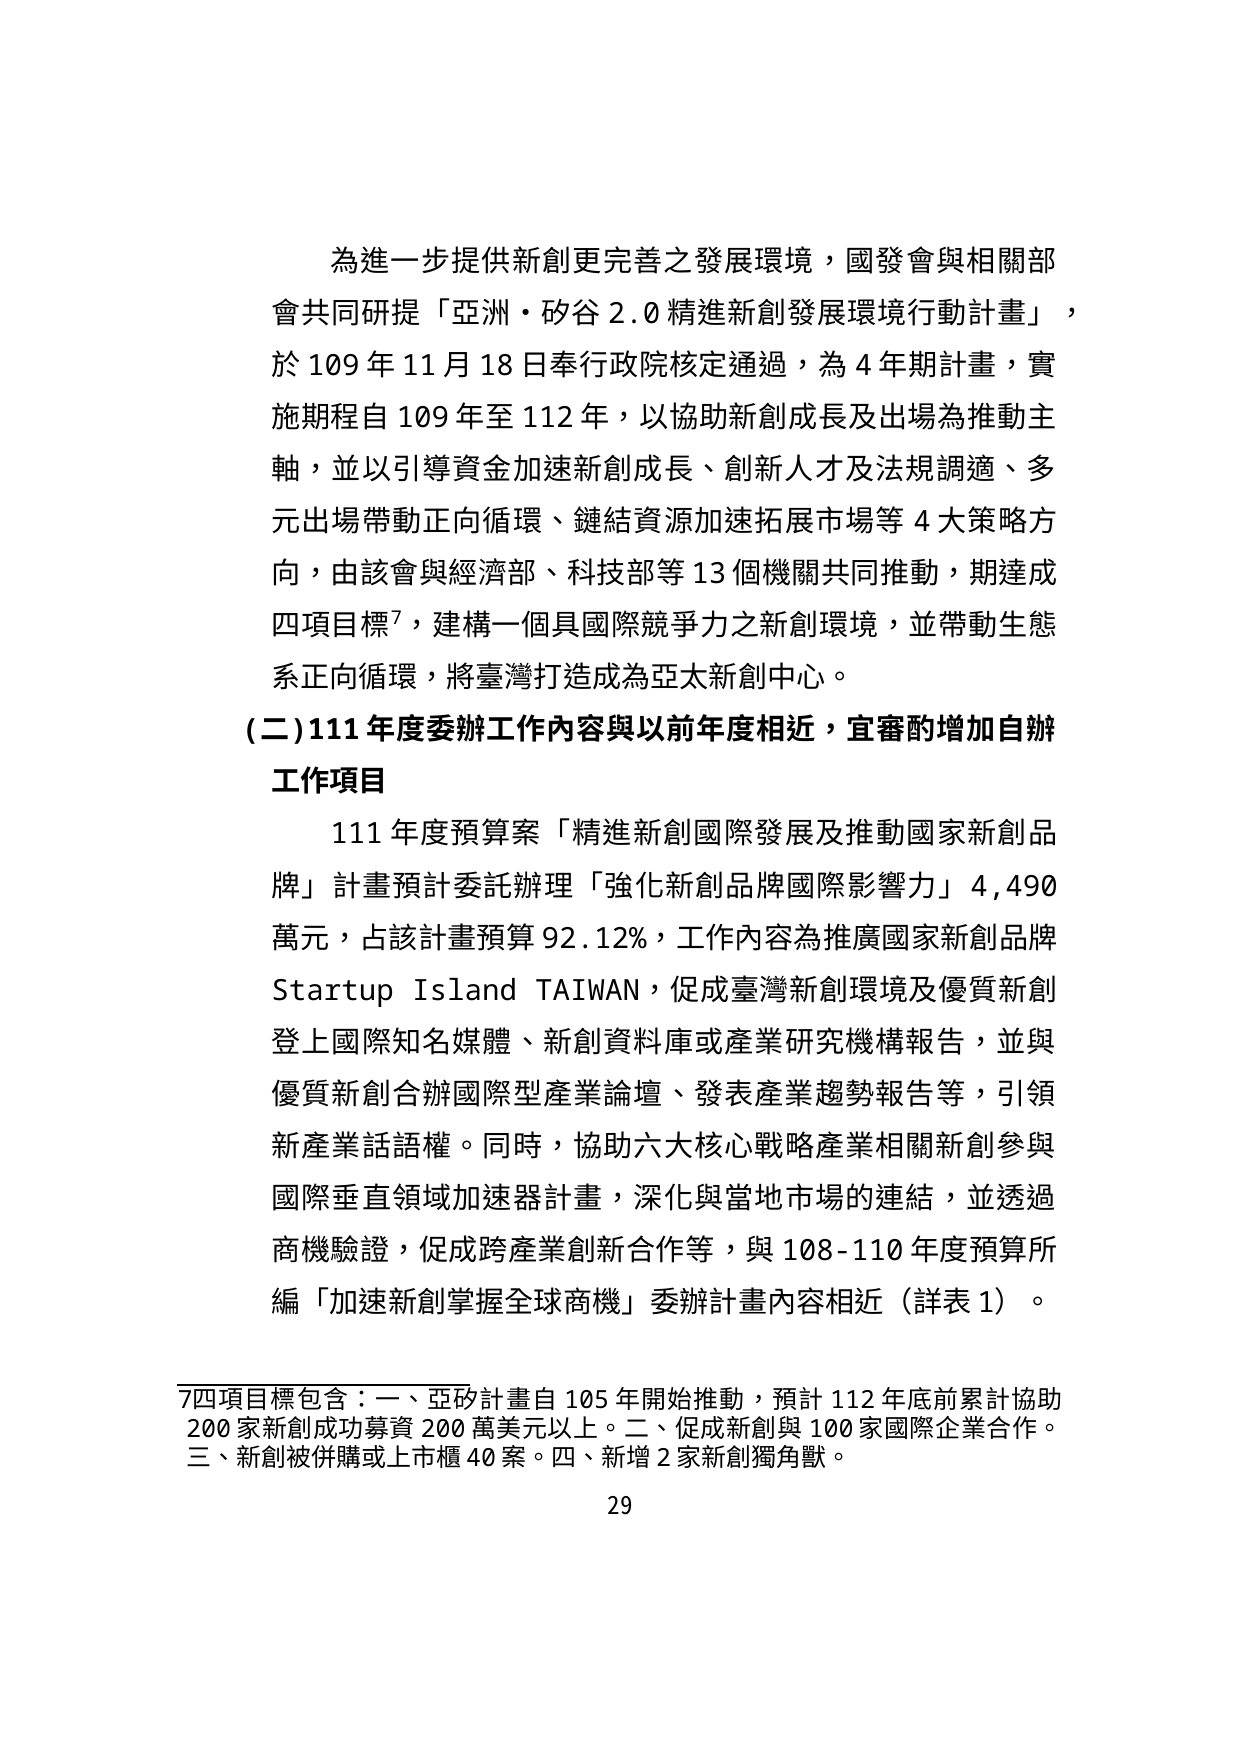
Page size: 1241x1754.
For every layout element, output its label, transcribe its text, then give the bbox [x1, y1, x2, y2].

text (二)111年度委辦工作內容與以前年度相近，宜審酌增加自辦工作項目 [242, 698, 1058, 802]
text 四項目標包含：一、亞矽計畫自105年開始推動，預計112年底前累計協助200家新創成功募資200萬美元以上。二、促成新創與100家國際企業合作。三、新創被併購或上市櫃40案。四、新增2家新創獨角獸。 [177, 1385, 1063, 1473]
text 為進一步提供新創更完善之發展環境，國發會與相關部會共同研提「亞洲‧矽谷2.0精進新創發展環境行動計畫」，於109年11月18日奉行政院核定通過，為4年期計畫，實施期程自109年至112年，以協助新創成長及出場為推動主軸，並以引導資金加速新創成長、創新人才及法規調適、多元出場帶動正向循環、鏈結資源加速拓展市場等4大策略方向，由該會與經濟部、科技部等13個機關共同推動，期達成四項目標，建構一個具國際競爭力之新創環境，並帶動生態系正向循環，將臺灣打造成為亞太新創中心。 [271, 229, 1058, 698]
text 111年度預算案「精進新創國際發展及推動國家新創品牌」計畫預計委託辦理「強化新創品牌國際影響力」4,490萬元，占該計畫預算92.12%，工作內容為推廣國家新創品牌Startup Island TAIWAN，促成臺灣新創環境及優質新創登上國際知名媒體、新創資料庫或產業研究機構報告，並與優質新創合辦國際型產業論壇、發表產業趨勢報告等，引領新產業話語權。同時，協助六大核心戰略產業相關新創參與國際垂直領域加速器計畫，深化與當地市場的連結，並透過商機驗證，促成跨產業創新合作等，與108-110年度預算所編「加速新創掌握全球商機」委辦計畫內容相近（詳表1）。 [271, 802, 1058, 1323]
